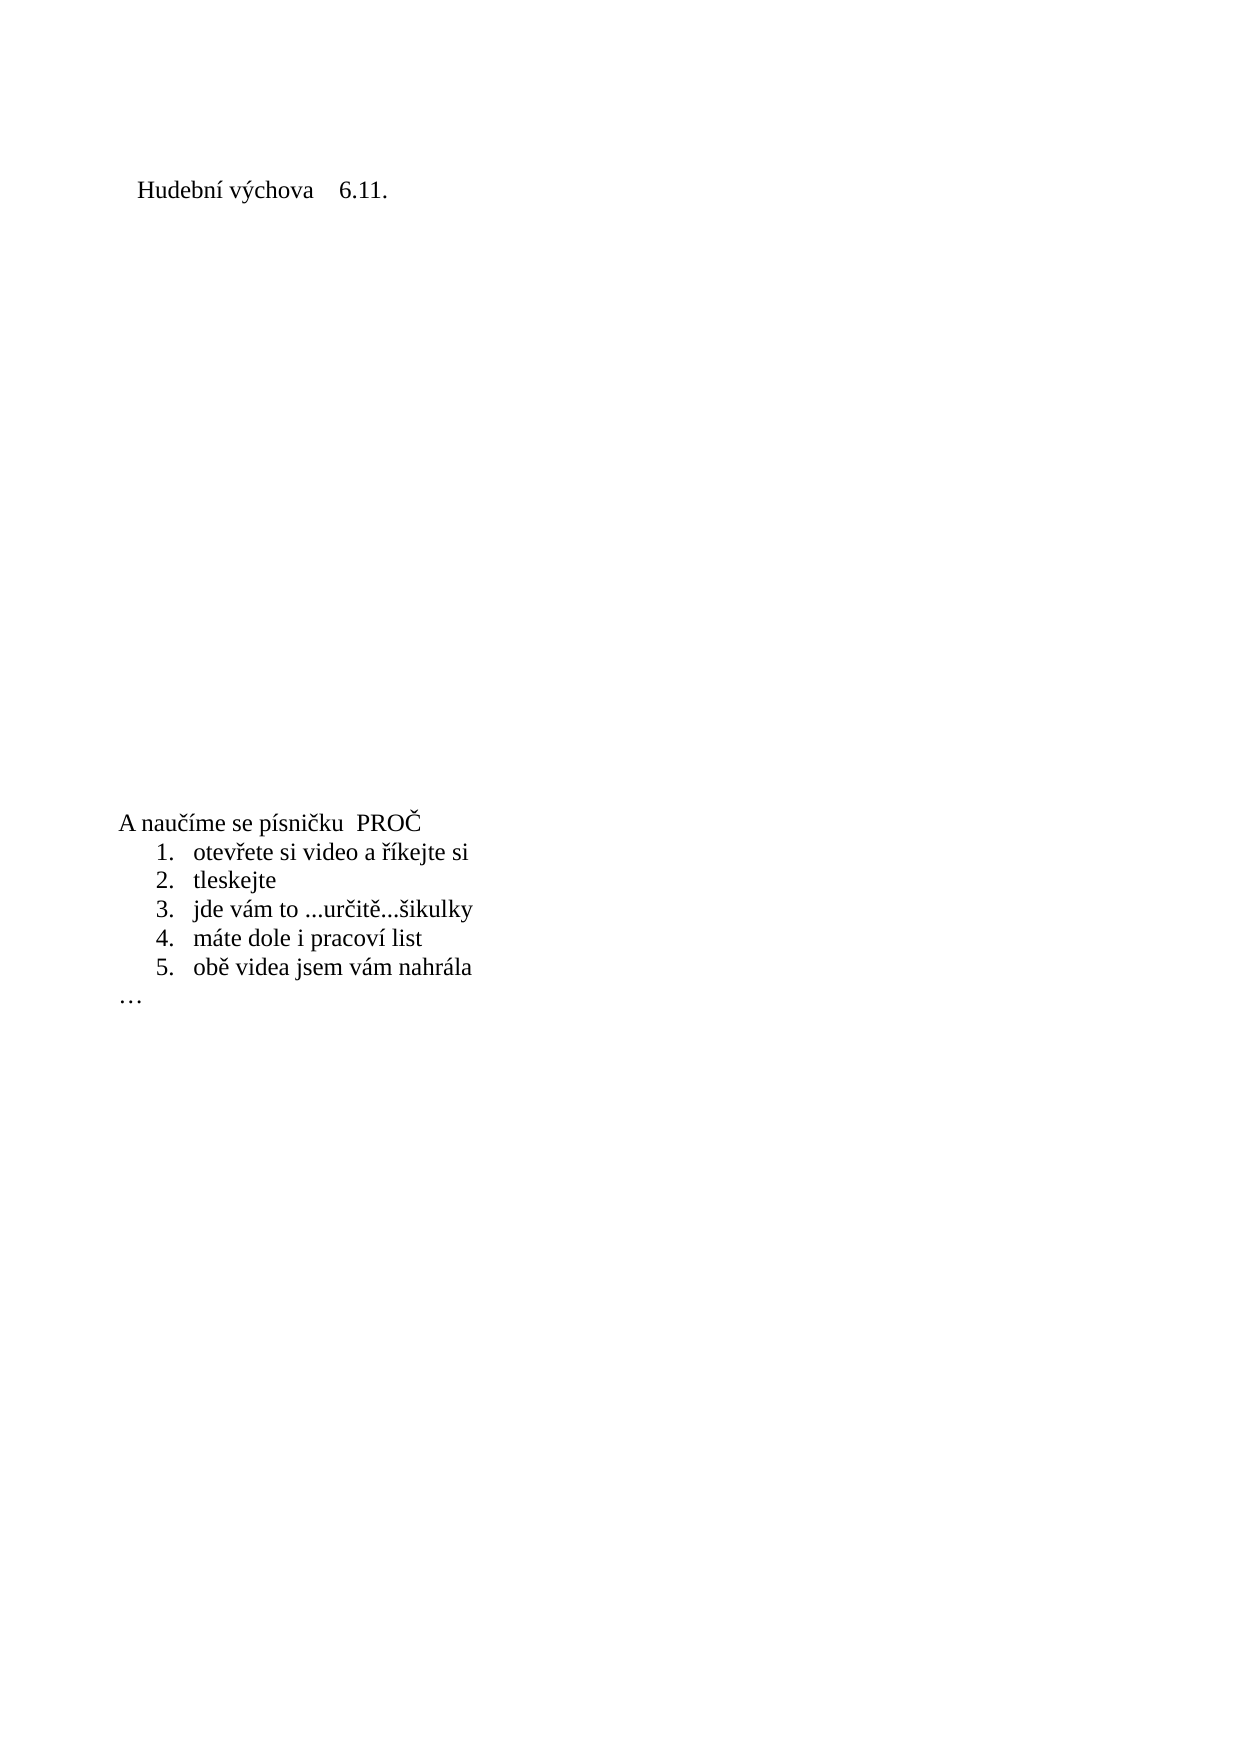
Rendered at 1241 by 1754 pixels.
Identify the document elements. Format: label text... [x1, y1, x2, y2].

list máte dole i pracoví list [156, 923, 1122, 952]
list tleskejte [156, 866, 1122, 894]
list obě videa jsem vám nahrála [156, 952, 1122, 981]
list otevřete si video a říkejte si [156, 837, 1122, 866]
text A naučíme se písničku PROČ [118, 808, 1122, 837]
text Hudební výchova 6.11. [118, 176, 1122, 204]
text … [118, 981, 1122, 1009]
list jde vám to ...určitě...šikulky [156, 894, 1122, 923]
